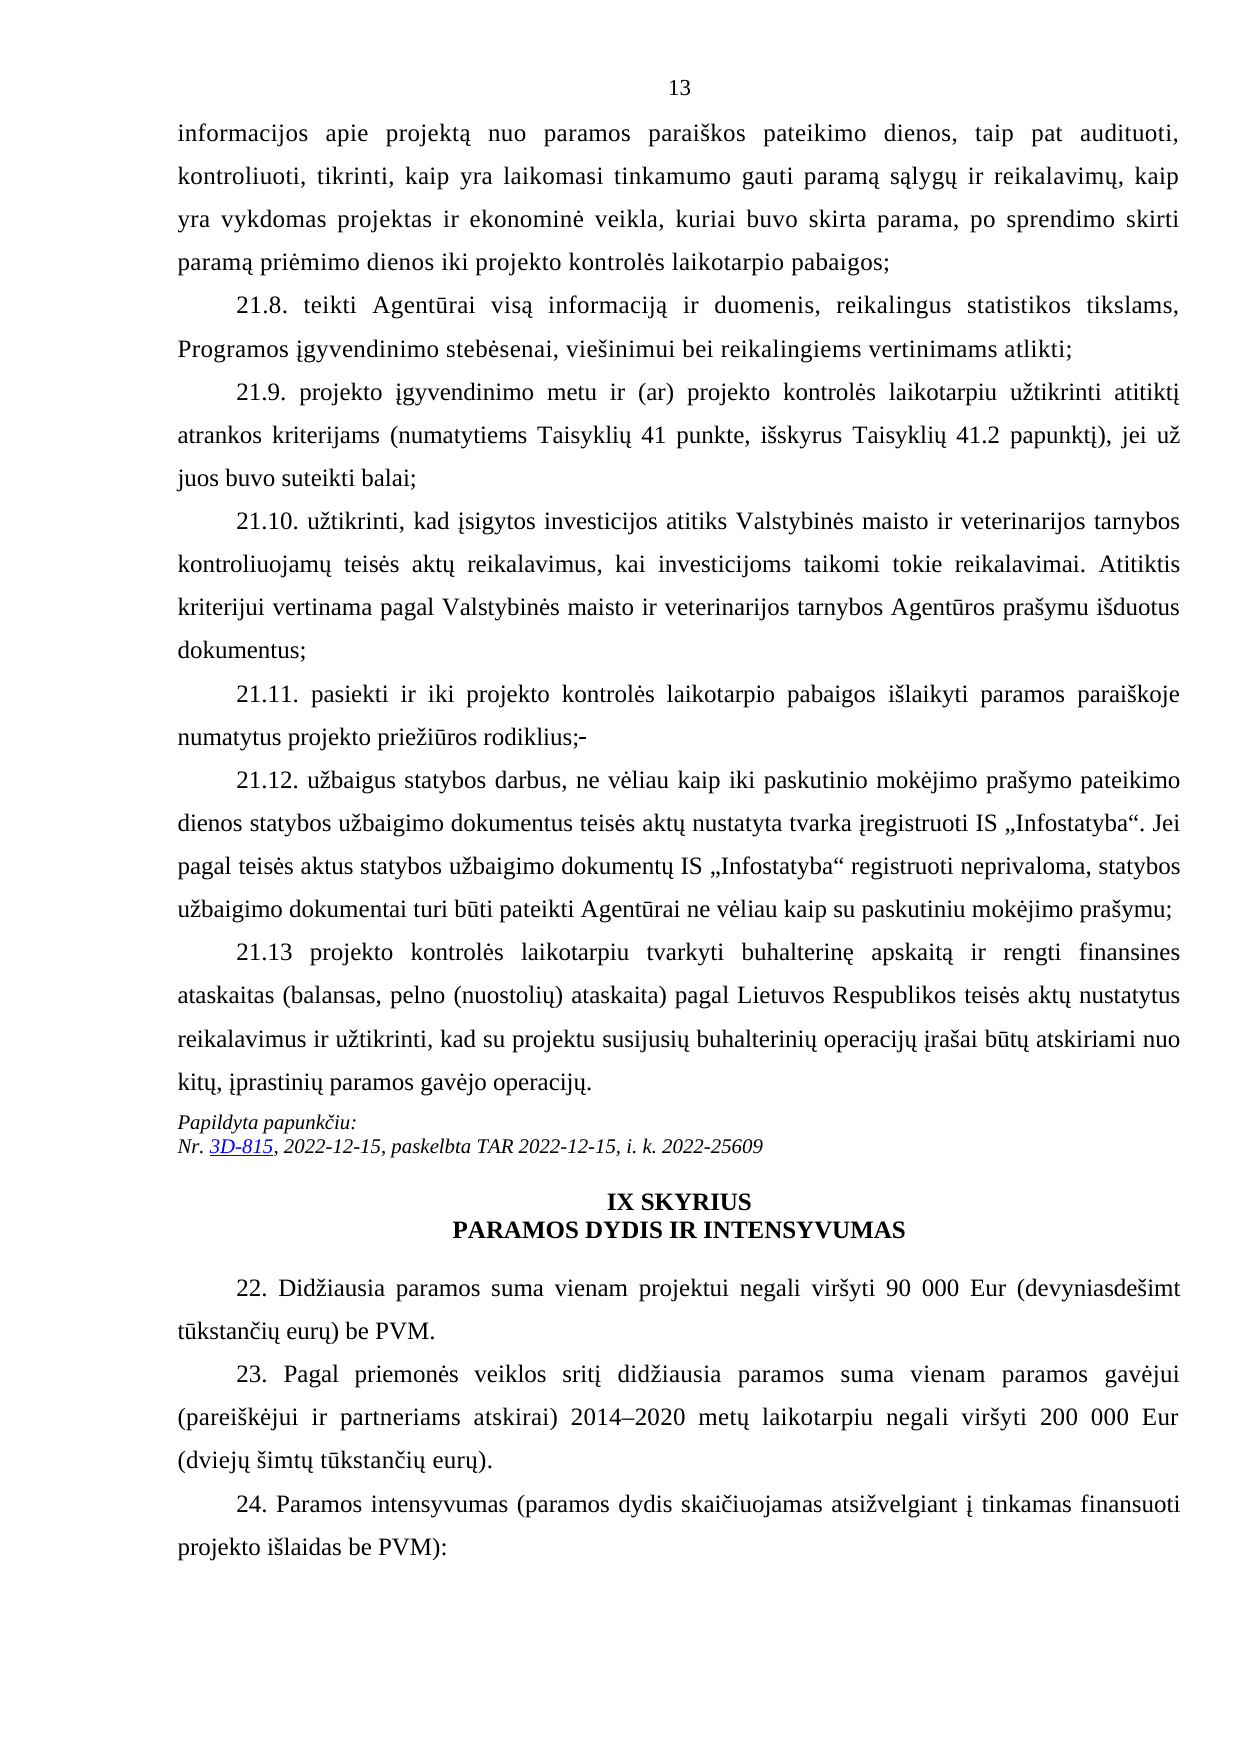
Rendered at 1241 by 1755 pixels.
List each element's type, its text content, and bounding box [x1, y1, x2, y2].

text IX SKYRIUS [177, 1187, 1181, 1216]
text PARAMOS DYDIS IR INTENSYVUMAS [177, 1216, 1181, 1244]
text 21.10. užtikrinti, kad įsigytos investicijos atitiks Valstybinės maisto ir veterinarijos tarnybos kontroliuojamų teisės aktų reikalavimus, kai investicijoms taikomi tokie reikalavimai. Atitiktis kriterijui vertinama pagal Valstybinės maisto ir veterinarijos tarnybos Agentūros prašymu išduotus dokumentus; [177, 506, 1181, 664]
text 21.9. projekto įgyvendinimo metu ir (ar) projekto kontrolės laikotarpiu užtikrinti atitiktį atrankos kriterijams (numatytiems Taisyklių 41 punkte, išskyrus Taisyklių 41.2 papunktį), jei už juos buvo suteikti balai; [177, 377, 1181, 492]
text 21.13 projekto kontrolės laikotarpiu tvarkyti buhalterinę apskaitą ir rengti finansines ataskaitas (balansas, pelno (nuostolių) ataskaita) pagal Lietuvos Respublikos teisės aktų nustatytus reikalavimus ir užtikrinti, kad su projektu susijusių buhalterinių operacijų įrašai būtų atskiriami nuo kitų, įprastinių paramos gavėjo operacijų. [177, 937, 1181, 1096]
text 24. Paramos intensyvumas (paramos dydis skaičiuojamas atsižvelgiant į tinkamas finansuoti projekto išlaidas be PVM): [177, 1489, 1181, 1561]
text 21.8. teikti Agentūrai visą informaciją ir duomenis, reikalingus statistikos tikslams, Programos įgyvendinimo stebėsenai, viešinimui bei reikalingiems vertinimams atlikti; [177, 291, 1181, 362]
text Papildyta papunkčiu: [177, 1110, 1181, 1134]
text 21.11. pasiekti ir iki projekto kontrolės laikotarpio pabaigos išlaikyti paramos paraiškoje numatytus projekto priežiūros rodiklius; [177, 679, 1181, 751]
text Nr. 3D-815, 2022-12-15, paskelbta TAR 2022-12-15, i. k. 2022-25609 [177, 1134, 1181, 1158]
text informacijos apie projektą nuo paramos paraiškos pateikimo dienos, taip pat audituoti, kontroliuoti, tikrinti, kaip yra laikomasi tinkamumo gauti paramą sąlygų ir reikalavimų, kaip yra vykdomas projektas ir ekonominė veikla, kuriai buvo skirta parama, po sprendimo skirti paramą priėmimo dienos iki projekto kontrolės laikotarpio pabaigos; [177, 118, 1181, 276]
text 21.12. užbaigus statybos darbus, ne vėliau kaip iki paskutinio mokėjimo prašymo pateikimo dienos statybos užbaigimo dokumentus teisės aktų nustatyta tvarka įregistruoti IS „Infostatyba“. Jei pagal teisės aktus statybos užbaigimo dokumentų IS „Infostatyba“ registruoti neprivaloma, statybos užbaigimo dokumentai turi būti pateikti Agentūrai ne vėliau kaip su paskutiniu mokėjimo prašymu; [177, 765, 1181, 923]
text 23. Pagal priemonės veiklos sritį didžiausia paramos suma vienam paramos gavėjui (pareiškėjui ir partneriams atskirai) 2014–2020 metų laikotarpiu negali viršyti 200 000 Eur (dviejų šimtų tūkstančių eurų). [177, 1359, 1181, 1474]
text 22. Didžiausia paramos suma vienam projektui negali viršyti 90 000 Eur (devyniasdešimt tūkstančių eurų) be PVM. [177, 1273, 1181, 1345]
